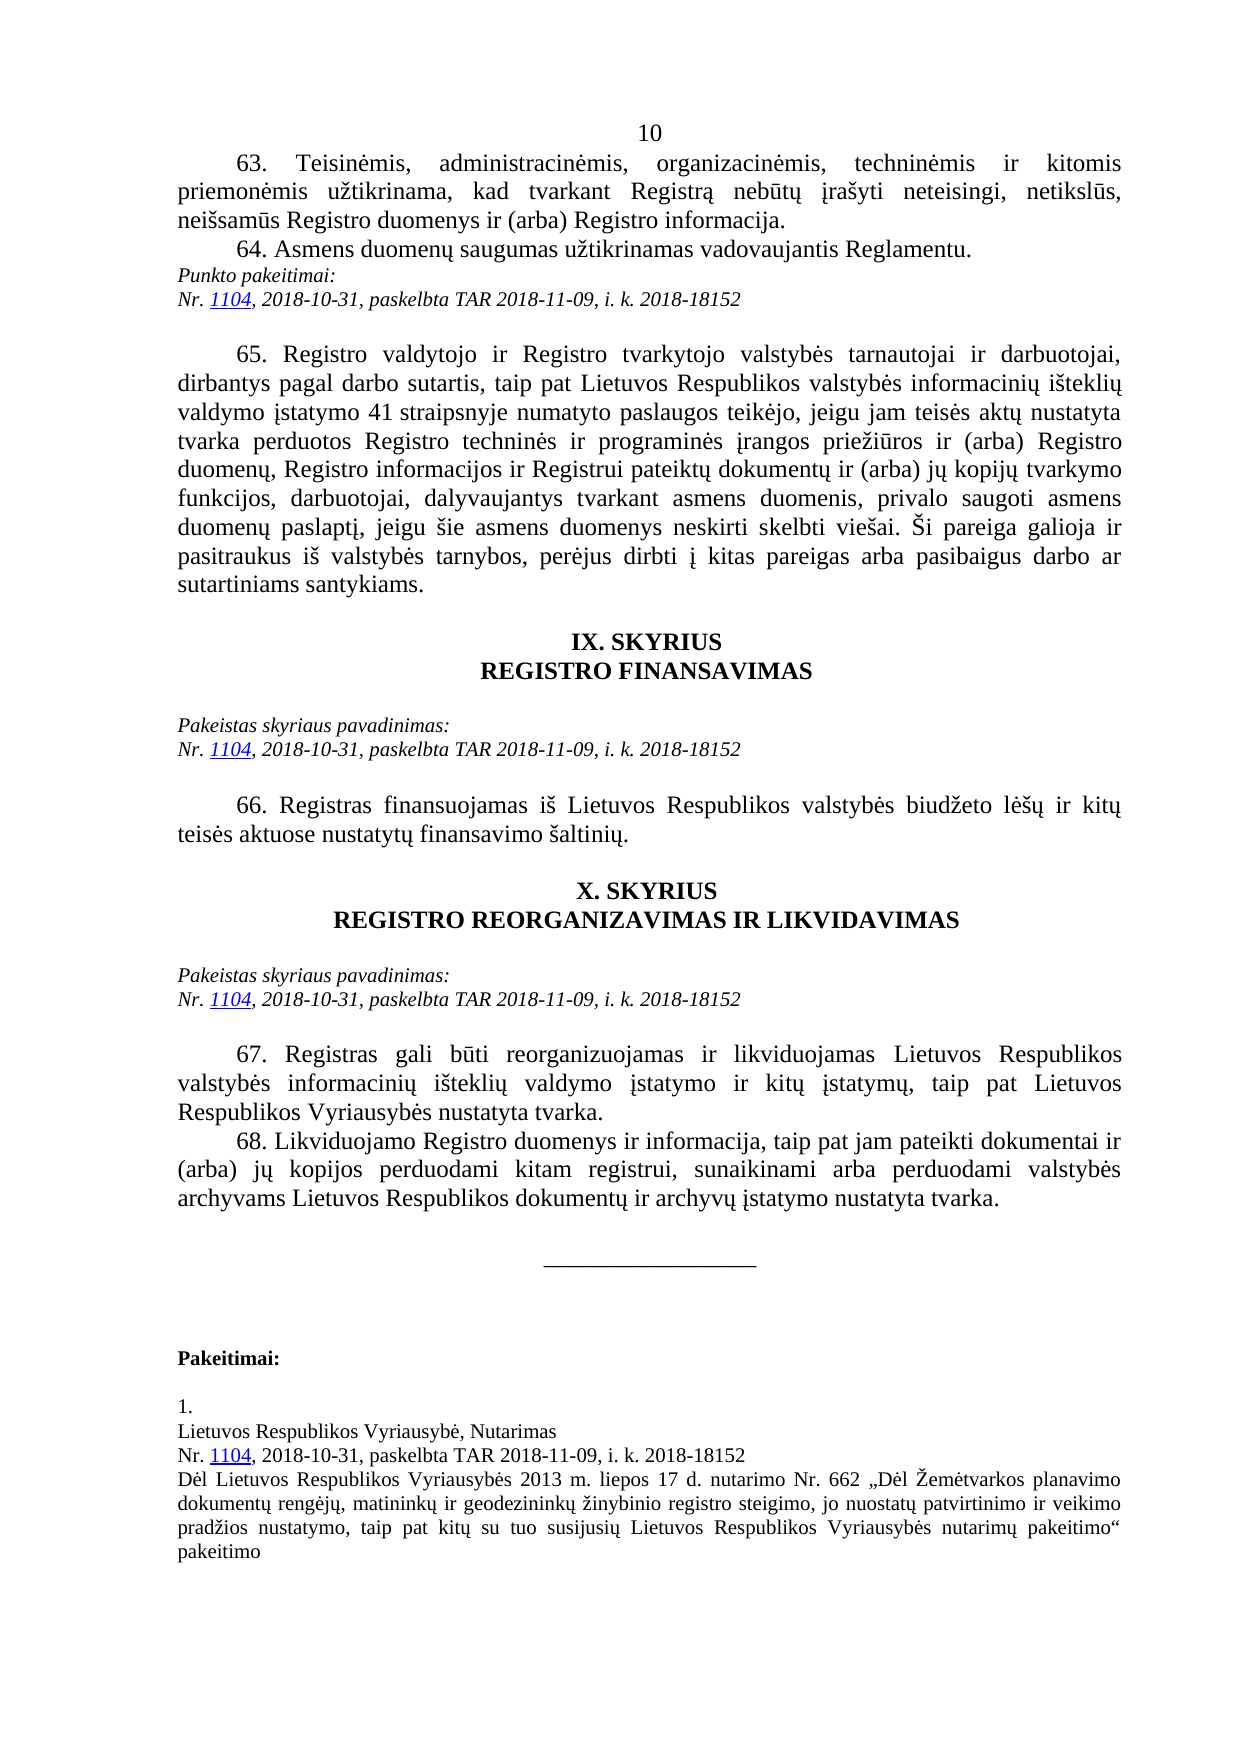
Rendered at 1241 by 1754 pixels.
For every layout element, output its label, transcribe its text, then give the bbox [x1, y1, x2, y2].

text 68. Likviduojamo Registro duomenys ir informacija, taip pat jam pateikti dokumentai ir (arba) jų kopijos perduodami kitam registrui, sunaikinami arba perduodami valstybės archyvams Lietuvos Respublikos dokumentų ir archyvų įstatymo nustatyta tvarka. [177, 1126, 1122, 1212]
text 63. Teisinėmis, administracinėmis, organizacinėmis, techninėmis ir kitomis priemonėmis užtikrinama, kad tvarkant Registrą nebūtų įrašyti neteisingi, netikslūs, neišsamūs Registro duomenys ir (arba) Registro informacija. [177, 148, 1122, 234]
text Punkto pakeitimai: [177, 263, 1122, 287]
text Nr. 1104, 2018-10-31, paskelbta TAR 2018-11-09, i. k. 2018-18152 [177, 1443, 1122, 1467]
text Nr. 1104, 2018-10-31, paskelbta TAR 2018-11-09, i. k. 2018-18152 [177, 987, 1122, 1011]
text 64. Asmens duomenų saugumas užtikrinamas vadovaujantis Reglamentu. [177, 234, 1122, 263]
text Nr. 1104, 2018-10-31, paskelbta TAR 2018-11-09, i. k. 2018-18152 [177, 737, 1122, 761]
text 67. Registras gali būti reorganizuojamas ir likviduojamas Lietuvos Respublikos valstybės informacinių išteklių valdymo įstatymo ir kitų įstatymų, taip pat Lietuvos Respublikos Vyriausybės nustatyta tvarka. [177, 1039, 1122, 1126]
text Pakeitimai: [177, 1346, 1122, 1370]
text Nr. 1104, 2018-10-31, paskelbta TAR 2018-11-09, i. k. 2018-18152 [177, 287, 1122, 311]
text _________________ [177, 1241, 1122, 1269]
text Pakeistas skyriaus pavadinimas: [177, 713, 1122, 737]
text IX. SKYRIUS REGISTRO FINANSAVIMAS [177, 627, 1122, 684]
text 1. [177, 1394, 1122, 1418]
text Lietuvos Respublikos Vyriausybė, Nutarimas [177, 1418, 1122, 1443]
text X. SKYRIUS REGISTRO REORGANIZAVIMAS IR LIKVIDAVIMAS [177, 876, 1122, 934]
text Pakeistas skyriaus pavadinimas: [177, 963, 1122, 987]
text Dėl Lietuvos Respublikos Vyriausybės 2013 m. liepos 17 d. nutarimo Nr. 662 „Dėl Žemėtvarkos planavimo dokumentų rengėjų, matininkų ir geodezininkų žinybinio registro steigimo, jo nuostatų patvirtinimo ir veikimo pradžios nustatymo, taip pat kitų su tuo susijusių Lietuvos Respublikos Vyriausybės nutarimų pakeitimo“ pakeitimo [177, 1467, 1122, 1563]
text 66. Registras finansuojamas iš Lietuvos Respublikos valstybės biudžeto lėšų ir kitų teisės aktuose nustatytų finansavimo šaltinių. [177, 790, 1122, 848]
text 65. Registro valdytojo ir Registro tvarkytojo valstybės tarnautojai ir darbuotojai, dirbantys pagal darbo sutartis, taip pat Lietuvos Respublikos valstybės informacinių išteklių valdymo įstatymo 41 straipsnyje numatyto paslaugos teikėjo, jeigu jam teisės aktų nustatyta tvarka perduotos Registro techninės ir programinės įrangos priežiūros ir (arba) Registro duomenų, Registro informacijos ir Registrui pateiktų dokumentų ir (arba) jų kopijų tvarkymo funkcijos, darbuotojai, dalyvaujantys tvarkant asmens duomenis, privalo saugoti asmens duomenų paslaptį, jeigu šie asmens duomenys neskirti skelbti viešai. Ši pareiga galioja ir pasitraukus iš valstybės tarnybos, perėjus dirbti į kitas pareigas arba pasibaigus darbo ar sutartiniams santykiams. [177, 339, 1122, 598]
